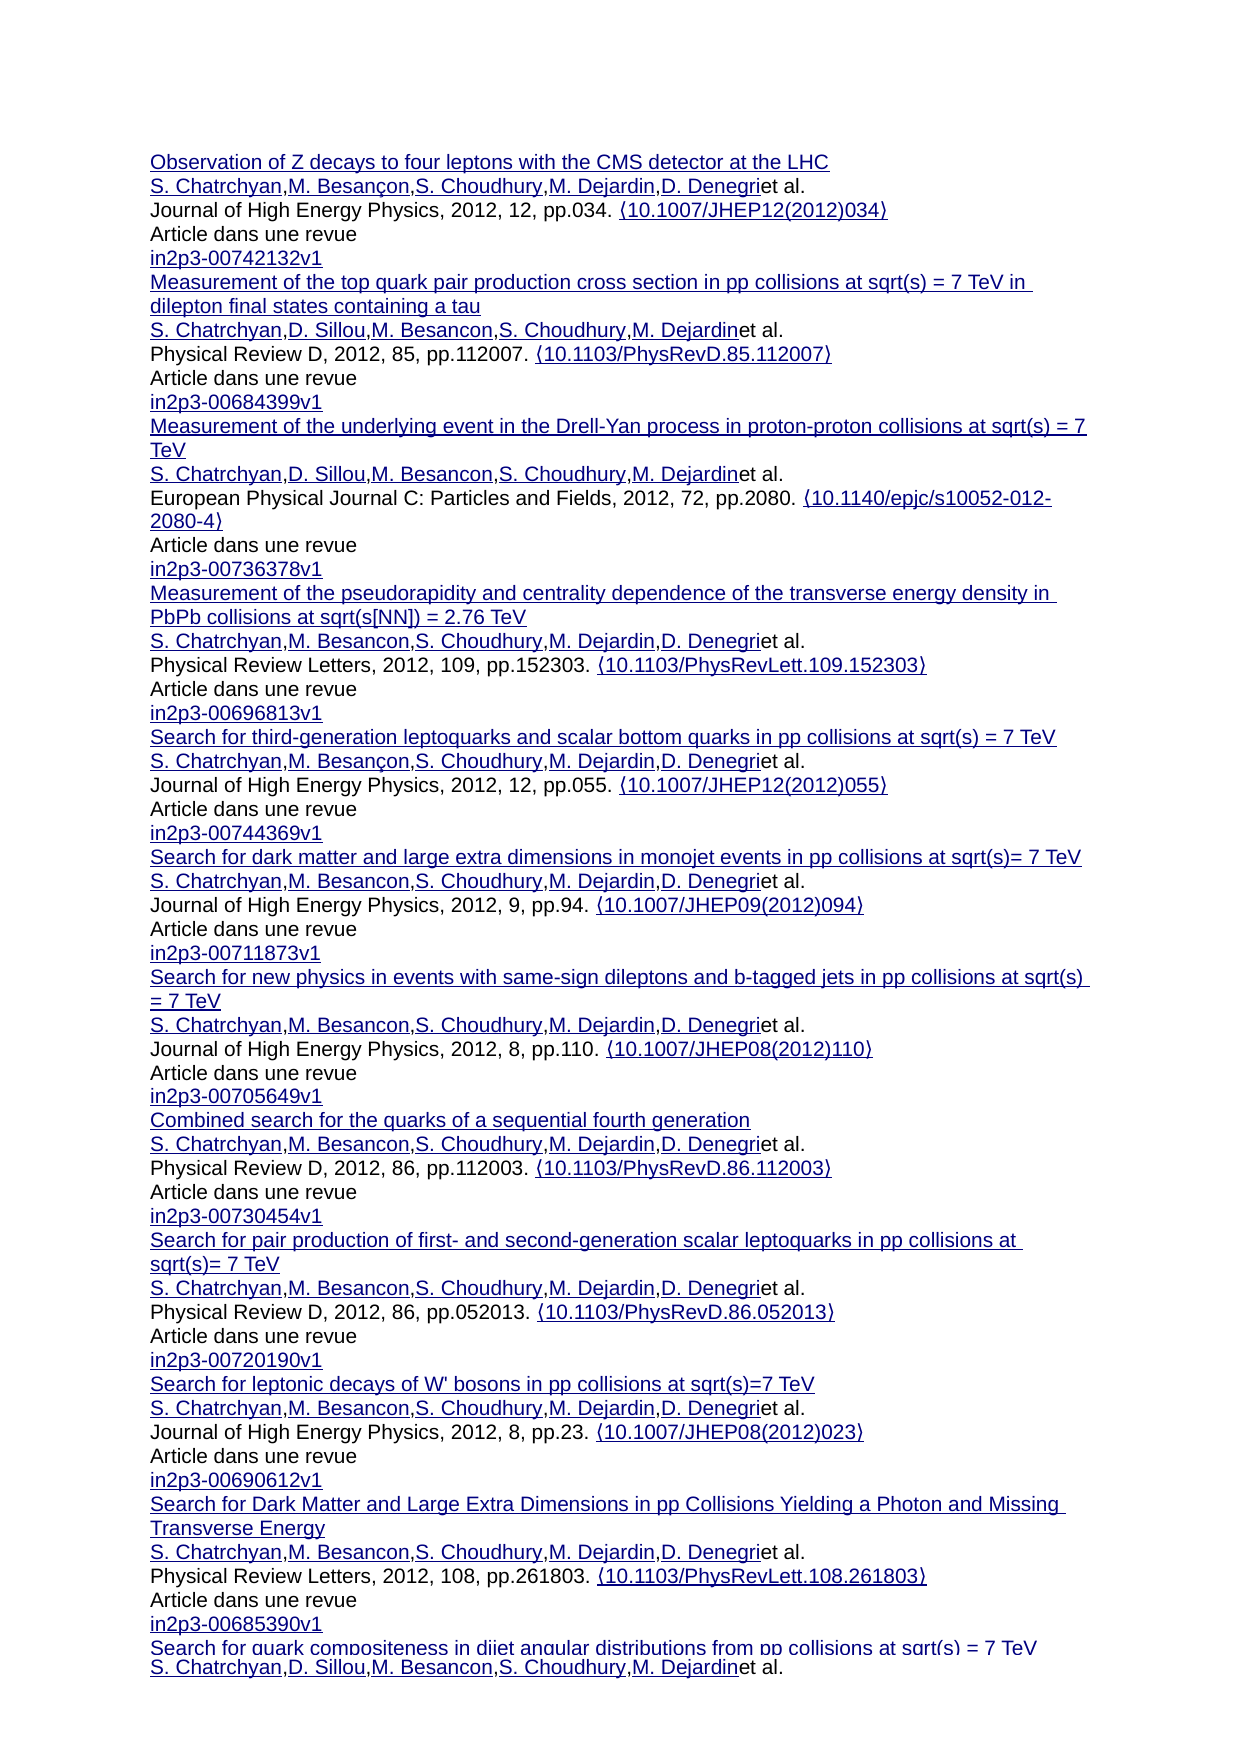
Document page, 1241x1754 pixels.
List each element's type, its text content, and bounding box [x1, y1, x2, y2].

table_cell Search for pair production of first- and second-generation scalar leptoquarks in pp collisions at sqrt(s)= 7 TeV S. Chatrchyan,M. Besancon,S. Choudhury,M. Dejardin,D. Denegriet al. Physical Review D, 2012, 86, pp.052013. ⟨10.1103/PhysRevD.86.052013⟩ Article dans une revue in2p3-00720190v1 [150, 1228, 1090, 1372]
table_cell Search for third-generation leptoquarks and scalar bottom quarks in pp collisions at sqrt(s) = 7 TeV S. Chatrchyan,M. Besançon,S. Choudhury,M. Dejardin,D. Denegriet al. Journal of High Energy Physics, 2012, 12, pp.055. ⟨10.1007/JHEP12(2012)055⟩ Article dans une revue in2p3-00744369v1 [150, 725, 1090, 845]
table_cell Measurement of the top quark pair production cross section in pp collisions at sqrt(s) = 7 TeV in dilepton final states containing a tau S. Chatrchyan,D. Sillou,M. Besancon,S. Choudhury,M. Dejardinet al. Physical Review D, 2012, 85, pp.112007. ⟨10.1103/PhysRevD.85.112007⟩ Article dans une revue in2p3-00684399v1 [150, 270, 1090, 413]
table_cell Measurement of the pseudorapidity and centrality dependence of the transverse energy density in PbPb collisions at sqrt(s[NN]) = 2.76 TeV S. Chatrchyan,M. Besancon,S. Choudhury,M. Dejardin,D. Denegriet al. Physical Review Letters, 2012, 109, pp.152303. ⟨10.1103/PhysRevLett.109.152303⟩ Article dans une revue in2p3-00696813v1 [150, 581, 1090, 725]
table_cell = 7 TeV S. Chatrchyan,M. Besancon,S. Choudhury,M. Dejardin,D. Denegriet al. Journal of High Energy Physics, 2012, 8, pp.110. ⟨10.1007/JHEP08(2012)110⟩ Article dans une revue in2p3-00705649v1 [150, 987, 1090, 1108]
table_cell Combined search for the quarks of a sequential fourth generation S. Chatrchyan,M. Besancon,S. Choudhury,M. Dejardin,D. Denegriet al. Physical Review D, 2012, 86, pp.112003. ⟨10.1103/PhysRevD.86.112003⟩ Article dans une revue in2p3-00730454v1 [150, 1108, 1090, 1228]
table_cell Search for quark compositeness in dijet angular distributions from pp collisions at sqrt(s) = 7 TeV S. Chatrchyan,D. Sillou,M. Besancon,S. Choudhury,M. Dejardinet al. [150, 1635, 1090, 1679]
table_cell Search for dark matter and large extra dimensions in monojet events in pp collisions at sqrt(s)= 7 TeV S. Chatrchyan,M. Besancon,S. Choudhury,M. Dejardin,D. Denegriet al. Journal of High Energy Physics, 2012, 9, pp.94. ⟨10.1007/JHEP09(2012)094⟩ Article dans une revue in2p3-00711873v1 [150, 845, 1090, 964]
table_cell Measurement of the underlying event in the Drell-Yan process in proton-proton collisions at sqrt(s) = 7 TeV S. Chatrchyan,D. Sillou,M. Besancon,S. Choudhury,M. Dejardinet al. European Physical Journal C: Particles and Fields, 2012, 72, pp.2080. ⟨10.1140/epjc/s10052-012-2080-4⟩ Article dans une revue in2p3-00736378v1 [150, 414, 1090, 581]
table_cell Search for Dark Matter and Large Extra Dimensions in pp Collisions Yielding a Photon and Missing Transverse Energy S. Chatrchyan,M. Besancon,S. Choudhury,M. Dejardin,D. Denegriet al. Physical Review Letters, 2012, 108, pp.261803. ⟨10.1103/PhysRevLett.108.261803⟩ Article dans une revue in2p3-00685390v1 [150, 1492, 1090, 1635]
table_cell Search for leptonic decays of W' bosons in pp collisions at sqrt(s)=7 TeV S. Chatrchyan,M. Besancon,S. Choudhury,M. Dejardin,D. Denegriet al. Journal of High Energy Physics, 2012, 8, pp.23. ⟨10.1007/JHEP08(2012)023⟩ Article dans une revue in2p3-00690612v1 [150, 1372, 1090, 1492]
table_cell Search for new physics in events with same-sign dileptons and b-tagged jets in pp collisions at sqrt(s) [150, 965, 1090, 986]
table_cell Observation of Z decays to four leptons with the CMS detector at the LHC S. Chatrchyan,M. Besançon,S. Choudhury,M. Dejardin,D. Denegriet al. Journal of High Energy Physics, 2012, 12, pp.034. ⟨10.1007/JHEP12(2012)034⟩ Article dans une revue in2p3-00742132v1 [150, 150, 1090, 270]
